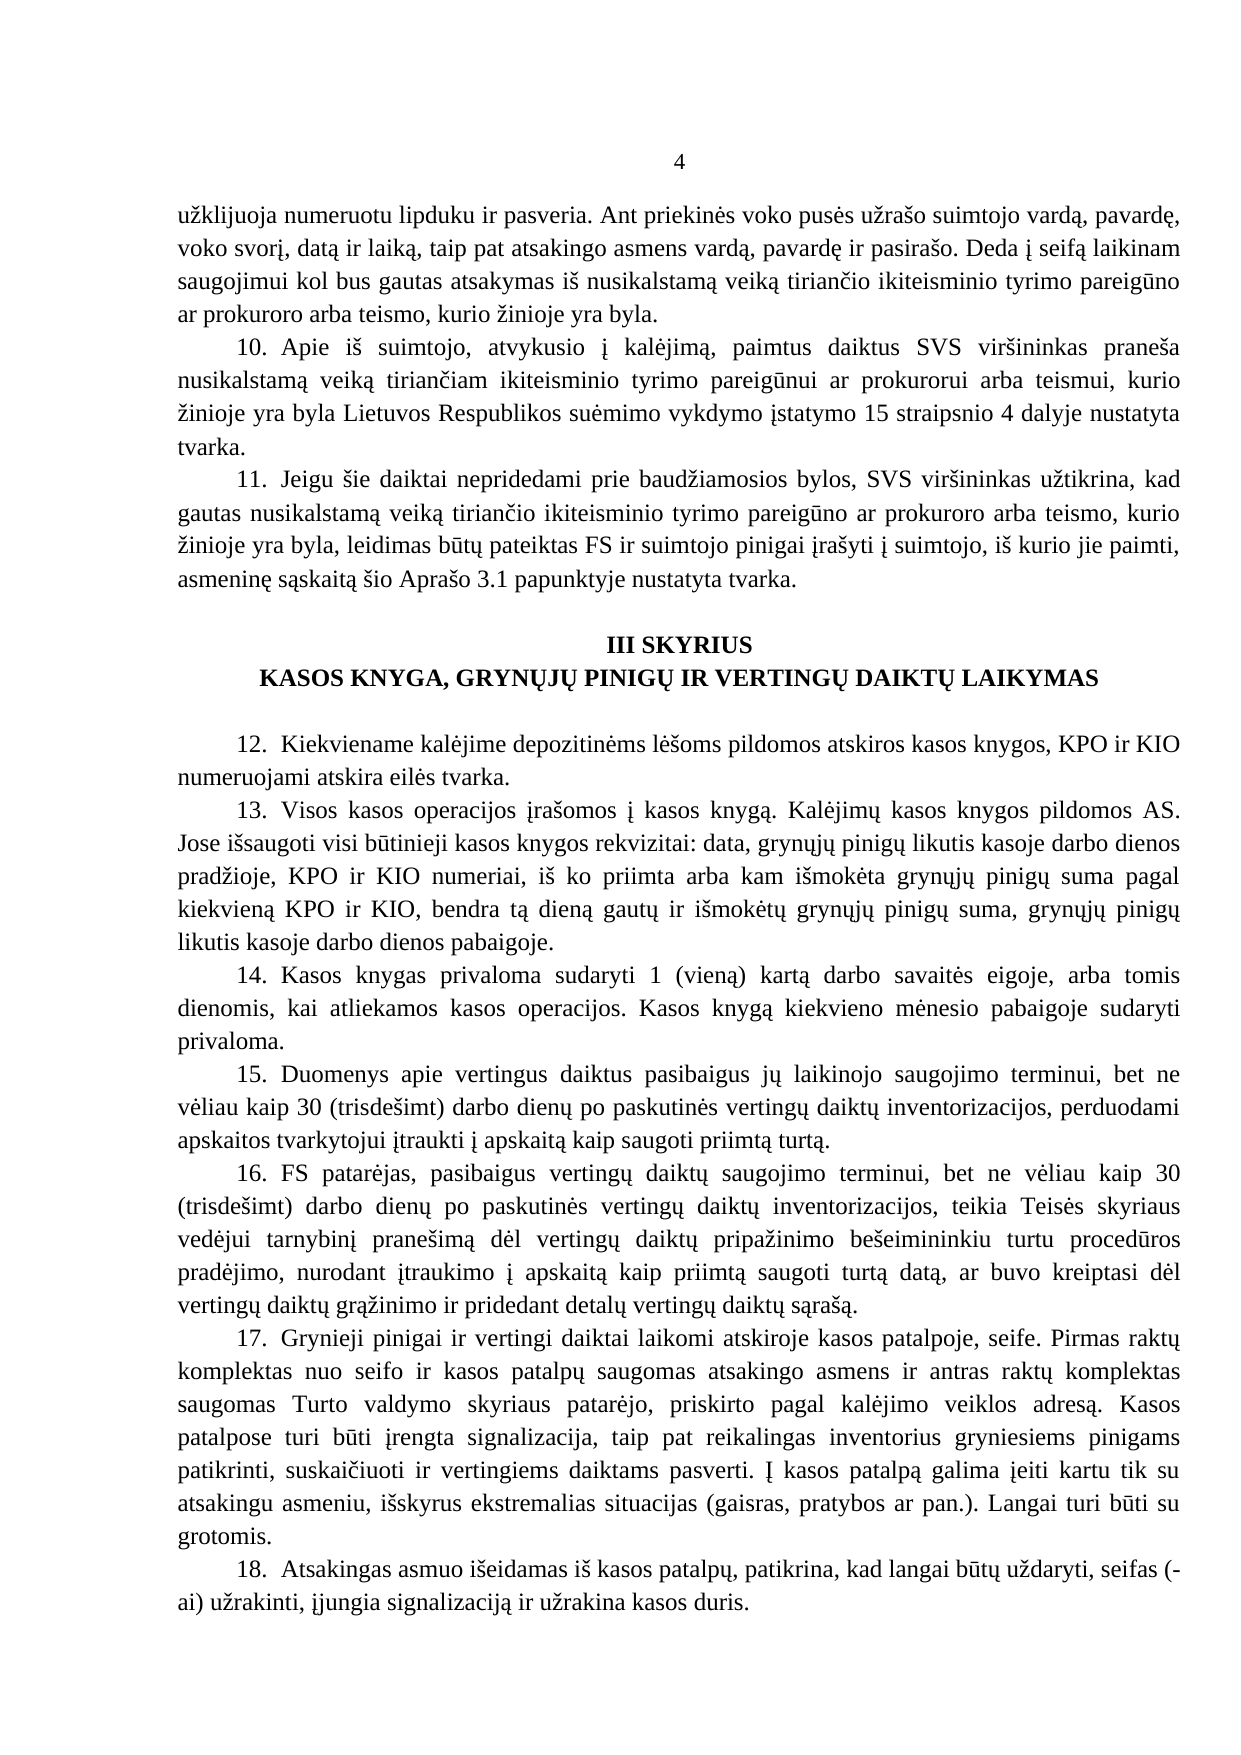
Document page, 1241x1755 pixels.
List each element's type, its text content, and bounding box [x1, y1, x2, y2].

text 15. Duomenys apie vertingus daiktus pasibaigus jų laikinojo saugojimo terminui, bet ne vėliau kaip 30 (trisdešimt) darbo dienų po paskutinės vertingų daiktų inventorizacijos, perduodami apskaitos tvarkytojui įtraukti į apskaitą kaip saugoti priimtą turtą. [177, 1059, 1181, 1154]
text 12. Kiekviename kalėjime depozitinėms lėšoms pildomos atskiros kasos knygos, KPO ir KIO numeruojami atskira eilės tvarka. [177, 729, 1181, 791]
text užklijuoja numeruotu lipduku ir pasveria. Ant priekinės voko pusės užrašo suimtojo vardą, pavardę, voko svorį, datą ir laiką, taip pat atsakingo asmens vardą, pavardę ir pasirašo. Deda į seifą laikinam saugojimui kol bus gautas atsakymas iš nusikalstamą veiką tiriančio ikiteisminio tyrimo pareigūno ar prokuroro arba teismo, kurio žinioje yra byla. [177, 200, 1181, 328]
text 10. Apie iš suimtojo, atvykusio į kalėjimą, paimtus daiktus SVS viršininkas praneša nusikalstamą veiką tiriančiam ikiteisminio tyrimo pareigūnui ar prokurorui arba teismui, kurio žinioje yra byla Lietuvos Respublikos suėmimo vykdymo įstatymo 15 straipsnio 4 dalyje nustatyta tvarka. [177, 332, 1181, 460]
text 17. Grynieji pinigai ir vertingi daiktai laikomi atskiroje kasos patalpoje, seife. Pirmas raktų komplektas nuo seifo ir kasos patalpų saugomas atsakingo asmens ir antras raktų komplektas saugomas Turto valdymo skyriaus patarėjo, priskirto pagal kalėjimo veiklos adresą. Kasos patalpose turi būti įrengta signalizacija, taip pat reikalingas inventorius gryniesiems pinigams patikrinti, suskaičiuoti ir vertingiems daiktams pasverti. Į kasos patalpą galima įeiti kartu tik su atsakingu asmeniu, išskyrus ekstremalias situacijas (gaisras, pratybos ar pan.). Langai turi būti su grotomis. [177, 1323, 1181, 1550]
text 13. Visos kasos operacijos įrašomos į kasos knygą. Kalėjimų kasos knygos pildomos AS. Jose išsaugoti visi būtinieji kasos knygos rekvizitai: data, grynųjų pinigų likutis kasoje darbo dienos pradžioje, KPO ir KIO numeriai, iš ko priimta arba kam išmokėta grynųjų pinigų suma pagal kiekvieną KPO ir KIO, bendra tą dieną gautų ir išmokėtų grynųjų pinigų suma, grynųjų pinigų likutis kasoje darbo dienos pabaigoje. [177, 795, 1181, 956]
text III SKYRIUS [177, 630, 1181, 658]
text 16. FS patarėjas, pasibaigus vertingų daiktų saugojimo terminui, bet ne vėliau kaip 30 (trisdešimt) darbo dienų po paskutinės vertingų daiktų inventorizacijos, teikia Teisės skyriaus vedėjui tarnybinį pranešimą dėl vertingų daiktų pripažinimo bešeimininkiu turtu procedūros pradėjimo, nurodant įtraukimo į apskaitą kaip priimtą saugoti turtą datą, ar buvo kreiptasi dėl vertingų daiktų grąžinimo ir pridedant detalų vertingų daiktų sąrašą. [177, 1158, 1181, 1319]
text KASOS KNYGA, GRYNŲJŲ PINIGŲ IR VERTINGŲ DAIKTŲ LAIKYMAS [177, 663, 1181, 691]
text 11. Jeigu šie daiktai nepridedami prie baudžiamosios bylos, SVS viršininkas užtikrina, kad gautas nusikalstamą veiką tiriančio ikiteisminio tyrimo pareigūno ar prokuroro arba teismo, kurio žinioje yra byla, leidimas būtų pateiktas FS ir suimtojo pinigai įrašyti į suimtojo, iš kurio jie paimti, asmeninę sąskaitą šio Aprašo 3.1 papunktyje nustatyta tvarka. [177, 464, 1181, 592]
text 18. Atsakingas asmuo išeidamas iš kasos patalpų, patikrina, kad langai būtų uždaryti, seifas (-ai) užrakinti, įjungia signalizaciją ir užrakina kasos duris. [177, 1554, 1181, 1616]
text 14. Kasos knygas privaloma sudaryti 1 (vieną) kartą darbo savaitės eigoje, arba tomis dienomis, kai atliekamos kasos operacijos. Kasos knygą kiekvieno mėnesio pabaigoje sudaryti privaloma. [177, 960, 1181, 1055]
